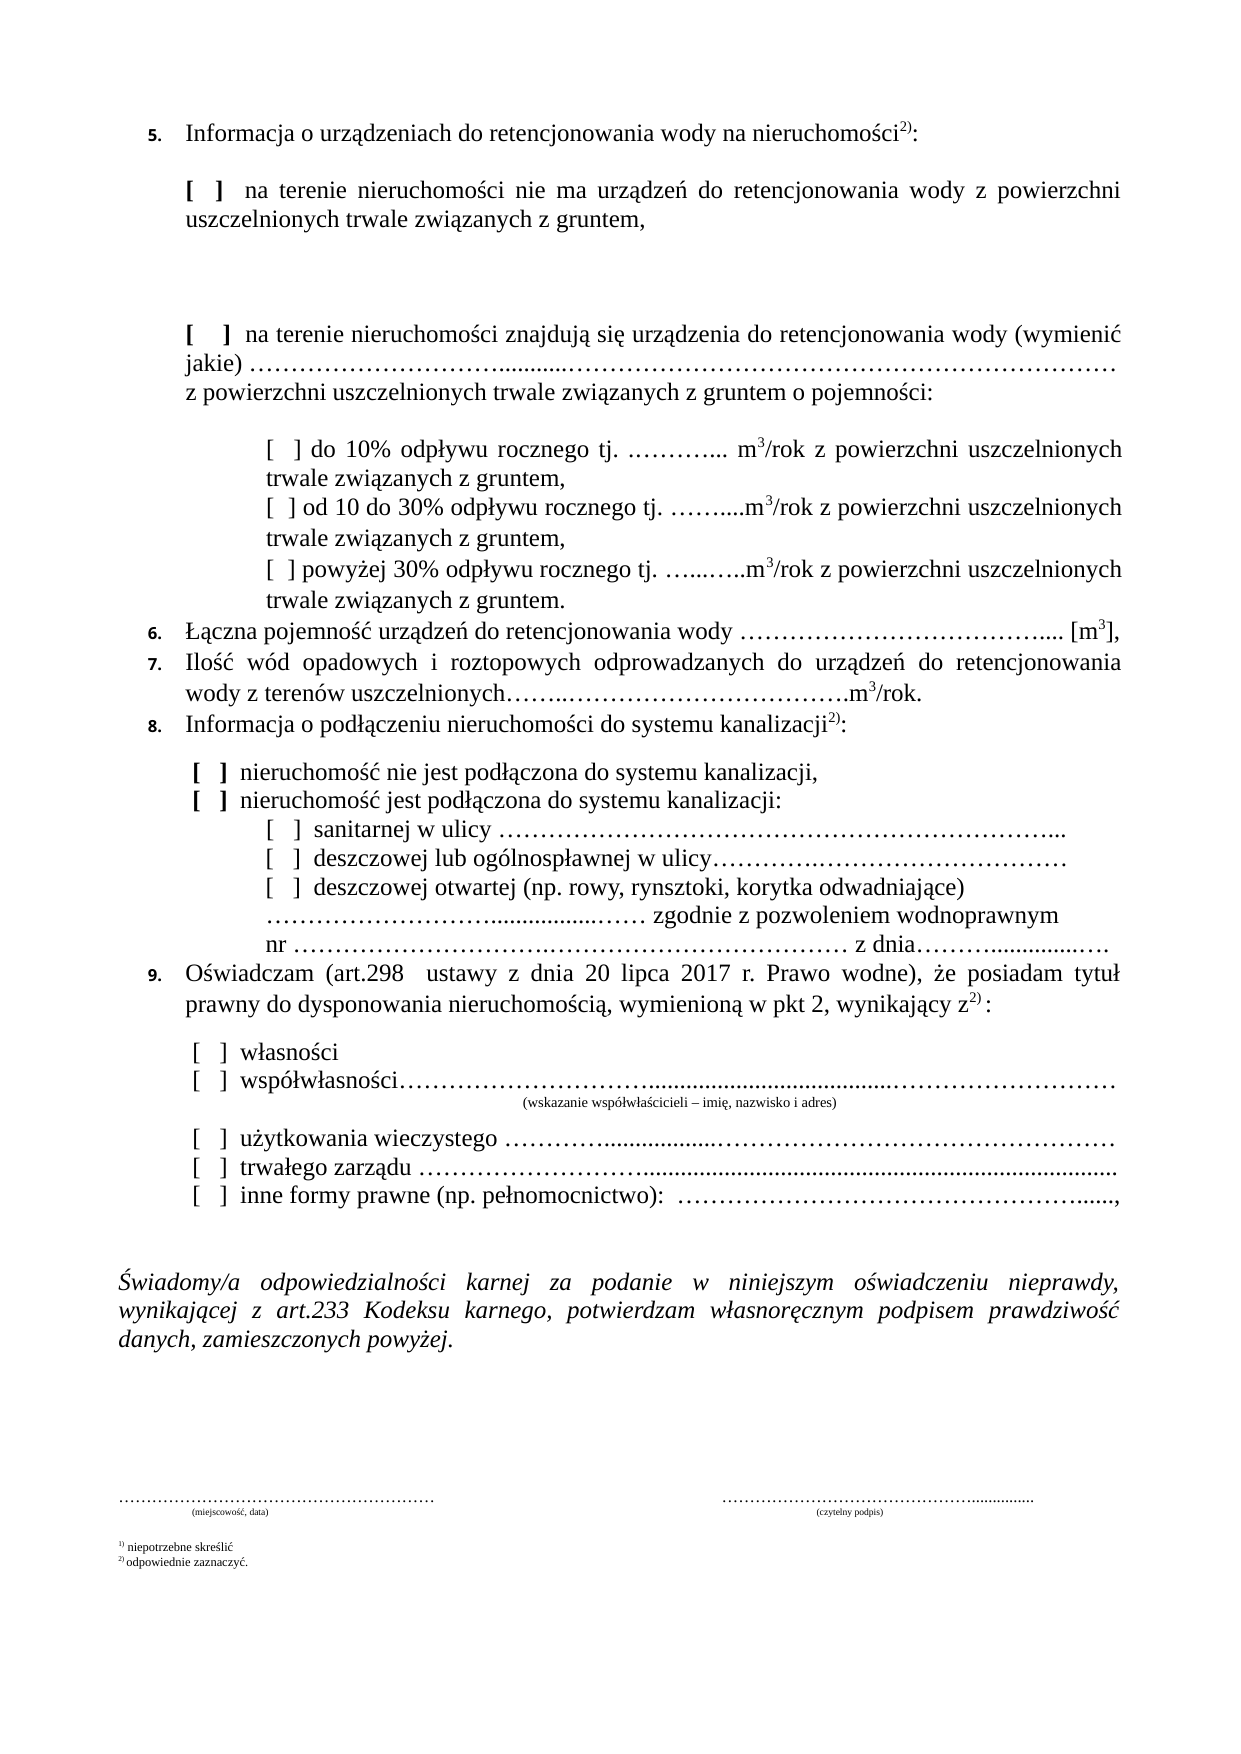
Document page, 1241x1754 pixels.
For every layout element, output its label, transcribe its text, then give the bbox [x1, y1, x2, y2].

text [ ] własności [118, 1037, 1122, 1066]
text Świadomy/a odpowiedzialności karnej za podanie w niniejszym oświadczeniu nieprawdy, wynikającej z art.233 Kodeksu karnego, potwierdzam własnoręcznym podpisem prawdziwość danych, zamieszczonych powyżej. [118, 1267, 1122, 1353]
list Informacja o urządzeniach do retencjonowania wody na nieruchomości2): [148, 118, 1122, 147]
list [ ] od 10 do 30% odpływu rocznego tj. ……....m3/rok z powierzchni uszczelnionych trwale związanych z gruntem, [266, 492, 1122, 552]
list Informacja o podłączeniu nieruchomości do systemu kanalizacji2): [148, 709, 1122, 738]
text ……………………….................…… zgodnie z pozwoleniem wodnoprawnym [222, 901, 1122, 929]
list [ ] na terenie nieruchomości nie ma urządzeń do retencjonowania wody z powierzchni uszczelnionych trwale związanych z gruntem, [185, 176, 1122, 233]
text [ ] nieruchomość jest podłączona do systemu kanalizacji: [118, 786, 1122, 814]
text [ ] deszczowej otwartej (np. rowy, rynsztoki, korytka odwadniające) [222, 872, 1122, 901]
list Łączna pojemność urządzeń do retencjonowania wody ……………………………….... [m3], [148, 616, 1122, 645]
list Oświadczam (art.298 ustawy z dnia 20 lipca 2017 r. Prawo wodne), że posiadam tytuł prawny do dysponowania nieruchomością, wymienioną w pkt 2, wynikający z2) : [148, 958, 1122, 1018]
text nr ………………………….……………………………… z dnia………..............…. [222, 929, 1122, 958]
text [ ] trwałego zarządu ………………………............................................................................ [192, 1152, 1122, 1181]
text ………………………………………………… ………………………………………............... [118, 1487, 1122, 1506]
text 2) odpowiednie zaznaczyć. [118, 1554, 1122, 1569]
list z powierzchni uszczelnionych trwale związanych z gruntem o pojemności: [185, 377, 1122, 406]
text [ ] deszczowej lub ogólnospławnej w ulicy………….………………………… [222, 843, 1122, 872]
text [ ] współwłasności………………………….......................................……………………… [192, 1066, 1122, 1094]
list [ ] powyżej 30% odpływu rocznego tj. …...…..m3/rok z powierzchni uszczelnionych trwale związanych z gruntem. [266, 554, 1122, 614]
list Ilość wód opadowych i roztopowych odprowadzanych do urządzeń do retencjonowania wody z terenów uszczelnionych……..…………………………….m3/rok. [148, 647, 1122, 707]
text [ ] użytkowania wieczystego …………..................………………………………………… [118, 1123, 1122, 1152]
list [ ] sanitarnej w ulicy …………………………………………………………... [266, 814, 1122, 843]
text [ ] nieruchomość nie jest podłączona do systemu kanalizacji, [118, 757, 1122, 786]
list [ ] do 10% odpływu rocznego tj. .………... m3/rok z powierzchni uszczelnionych trwale związanych z gruntem, [266, 434, 1122, 492]
text 1) niepotrzebne skreślić [118, 1540, 1122, 1554]
list [ ] na terenie nieruchomości znajdują się urządzenia do retencjonowania wody (wymienić jakie) …………………………...........………………………………………………………… [185, 319, 1122, 377]
list (wskazanie współwłaścicieli – imię, nazwisko i adres) [223, 1094, 1122, 1123]
text (miejscowość, data) (czytelny podpis) [118, 1506, 1122, 1526]
text [ ] inne formy prawne (np. pełnomocnictwo): …………………………………………......, [192, 1181, 1122, 1209]
